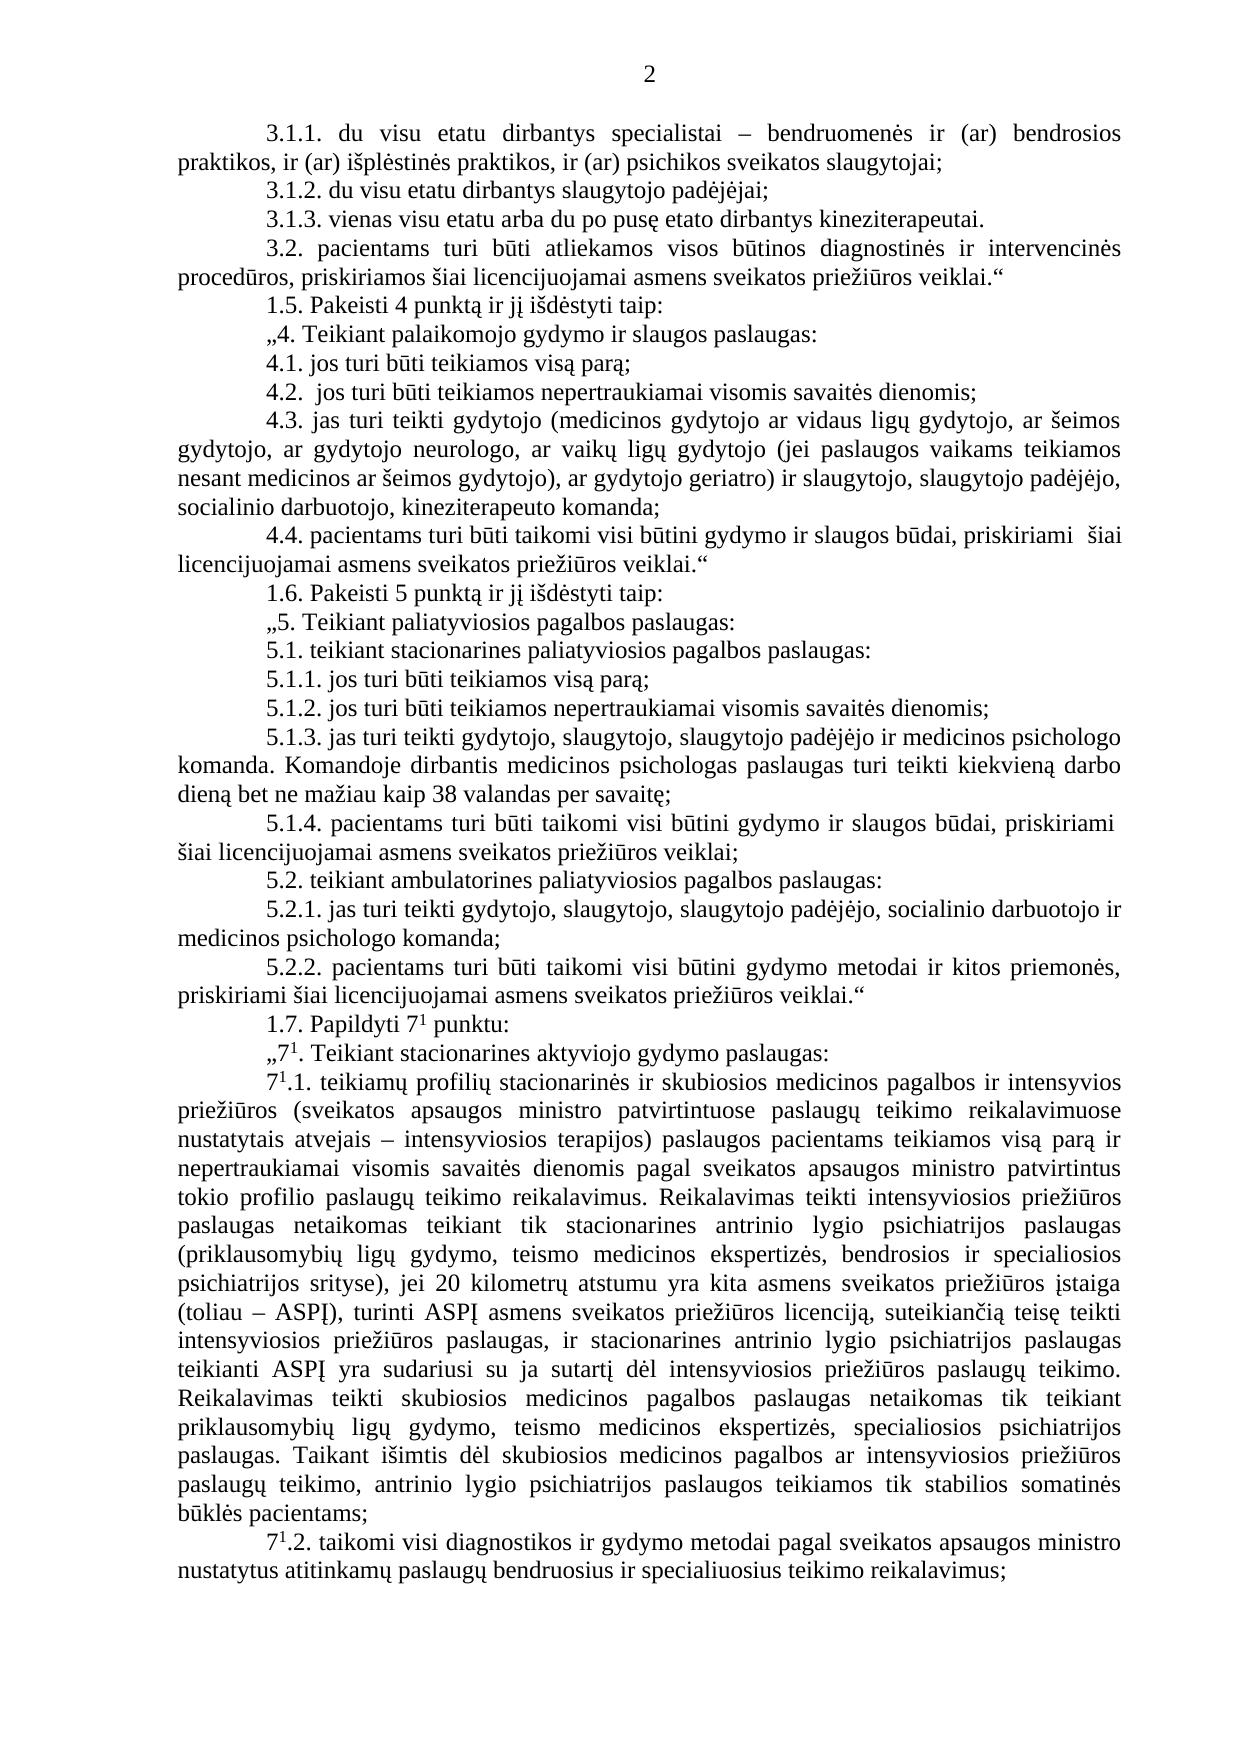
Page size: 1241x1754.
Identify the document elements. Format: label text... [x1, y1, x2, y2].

text 1.5. Pakeisti 4 punktą ir jį išdėstyti taip: [177, 291, 1122, 319]
text 1.7. Papildyti 71 punktu: [177, 1009, 1122, 1038]
text 1.6. Pakeisti 5 punktą ir jį išdėstyti taip: [177, 578, 1122, 607]
text 71.1. teikiamų profilių stacionarinės ir skubiosios medicinos pagalbos ir intensyvios priežiūros (sveikatos apsaugos ministro patvirtintuose paslaugų teikimo reikalavimuose nustatytais atvejais – intensyviosios terapijos) paslaugos pacientams teikiamos visą parą ir nepertraukiamai visomis savaitės dienomis pagal sveikatos apsaugos ministro patvirtintus tokio profilio paslaugų teikimo reikalavimus. Reikalavimas teikti intensyviosios priežiūros paslaugas netaikomas teikiant tik stacionarines antrinio lygio psichiatrijos paslaugas (priklausomybių ligų gydymo, teismo medicinos ekspertizės, bendrosios ir specialiosios psichiatrijos srityse), jei 20 kilometrų atstumu yra kita asmens sveikatos priežiūros įstaiga (toliau – ASPĮ), turinti ASPĮ asmens sveikatos priežiūros licenciją, suteikiančią teisę teikti intensyviosios priežiūros paslaugas, ir stacionarines antrinio lygio psichiatrijos paslaugas teikianti ASPĮ yra sudariusi su ja sutartį dėl intensyviosios priežiūros paslaugų teikimo. Reikalavimas teikti skubiosios medicinos pagalbos paslaugas netaikomas tik teikiant priklausomybių ligų gydymo, teismo medicinos ekspertizės, specialiosios psichiatrijos paslaugas. Taikant išimtis dėl skubiosios medicinos pagalbos ar intensyviosios priežiūros paslaugų teikimo, antrinio lygio psichiatrijos paslaugos teikiamos tik stabilios somatinės būklės pacientams; [177, 1067, 1122, 1527]
text „71. Teikiant stacionarines aktyviojo gydymo paslaugas: [177, 1038, 1122, 1067]
text 3.1.1. du visu etatu dirbantys specialistai – bendruomenės ir (ar) bendrosios praktikos, ir (ar) išplėstinės praktikos, ir (ar) psichikos sveikatos slaugytojai; [177, 118, 1122, 176]
text 3.1.3. vienas visu etatu arba du po pusę etato dirbantys kineziterapeutai. [177, 204, 1122, 233]
text 3.1.2. du visu etatu dirbantys slaugytojo padėjėjai; [177, 176, 1122, 204]
text 4.3. jas turi teikti gydytojo (medicinos gydytojo ar vidaus ligų gydytojo, ar šeimos gydytojo, ar gydytojo neurologo, ar vaikų ligų gydytojo (jei paslaugos vaikams teikiamos nesant medicinos ar šeimos gydytojo), ar gydytojo geriatro) ir slaugytojo, slaugytojo padėjėjo, socialinio darbuotojo, kineziterapeuto komanda; [177, 406, 1122, 521]
text 5.2.1. jas turi teikti gydytojo, slaugytojo, slaugytojo padėjėjo, socialinio darbuotojo ir medicinos psichologo komanda; [177, 894, 1122, 952]
text 5.2. teikiant ambulatorines paliatyviosios pagalbos paslaugas: [177, 866, 1122, 894]
text 5.1.1. jos turi būti teikiamos visą parą; [177, 664, 1122, 693]
text 5.1.3. jas turi teikti gydytojo, slaugytojo, slaugytojo padėjėjo ir medicinos psichologo komanda. Komandoje dirbantis medicinos psichologas paslaugas turi teikti kiekvieną darbo dieną bet ne mažiau kaip 38 valandas per savaitę; [177, 722, 1122, 808]
text 71.2. taikomi visi diagnostikos ir gydymo metodai pagal sveikatos apsaugos ministro nustatytus atitinkamų paslaugų bendruosius ir specialiuosius teikimo reikalavimus; [177, 1527, 1122, 1584]
text 5.1.2. jos turi būti teikiamos nepertraukiamai visomis savaitės dienomis; [177, 693, 1122, 722]
text 3.2. pacientams turi būti atliekamos visos būtinos diagnostinės ir intervencinės procedūros, priskiriamos šiai licencijuojamai asmens sveikatos priežiūros veiklai.“ [177, 233, 1122, 291]
text 5.1. teikiant stacionarines paliatyviosios pagalbos paslaugas: [177, 636, 1122, 664]
text 4.1. jos turi būti teikiamos visą parą; [177, 348, 1122, 377]
text 5.1.4. pacientams turi būti taikomi visi būtini gydymo ir slaugos būdai, priskiriami šiai licencijuojamai asmens sveikatos priežiūros veiklai; [177, 808, 1122, 866]
text „4. Teikiant palaikomojo gydymo ir slaugos paslaugas: [177, 319, 1122, 348]
text 4.4. pacientams turi būti taikomi visi būtini gydymo ir slaugos būdai, priskiriami šiai licencijuojamai asmens sveikatos priežiūros veiklai.“ [177, 521, 1122, 578]
text „5. Teikiant paliatyviosios pagalbos paslaugas: [177, 607, 1122, 636]
text 5.2.2. pacientams turi būti taikomi visi būtini gydymo metodai ir kitos priemonės, priskiriami šiai licencijuojamai asmens sveikatos priežiūros veiklai.“ [177, 952, 1122, 1009]
text 4.2. jos turi būti teikiamos nepertraukiamai visomis savaitės dienomis; [177, 377, 1122, 406]
